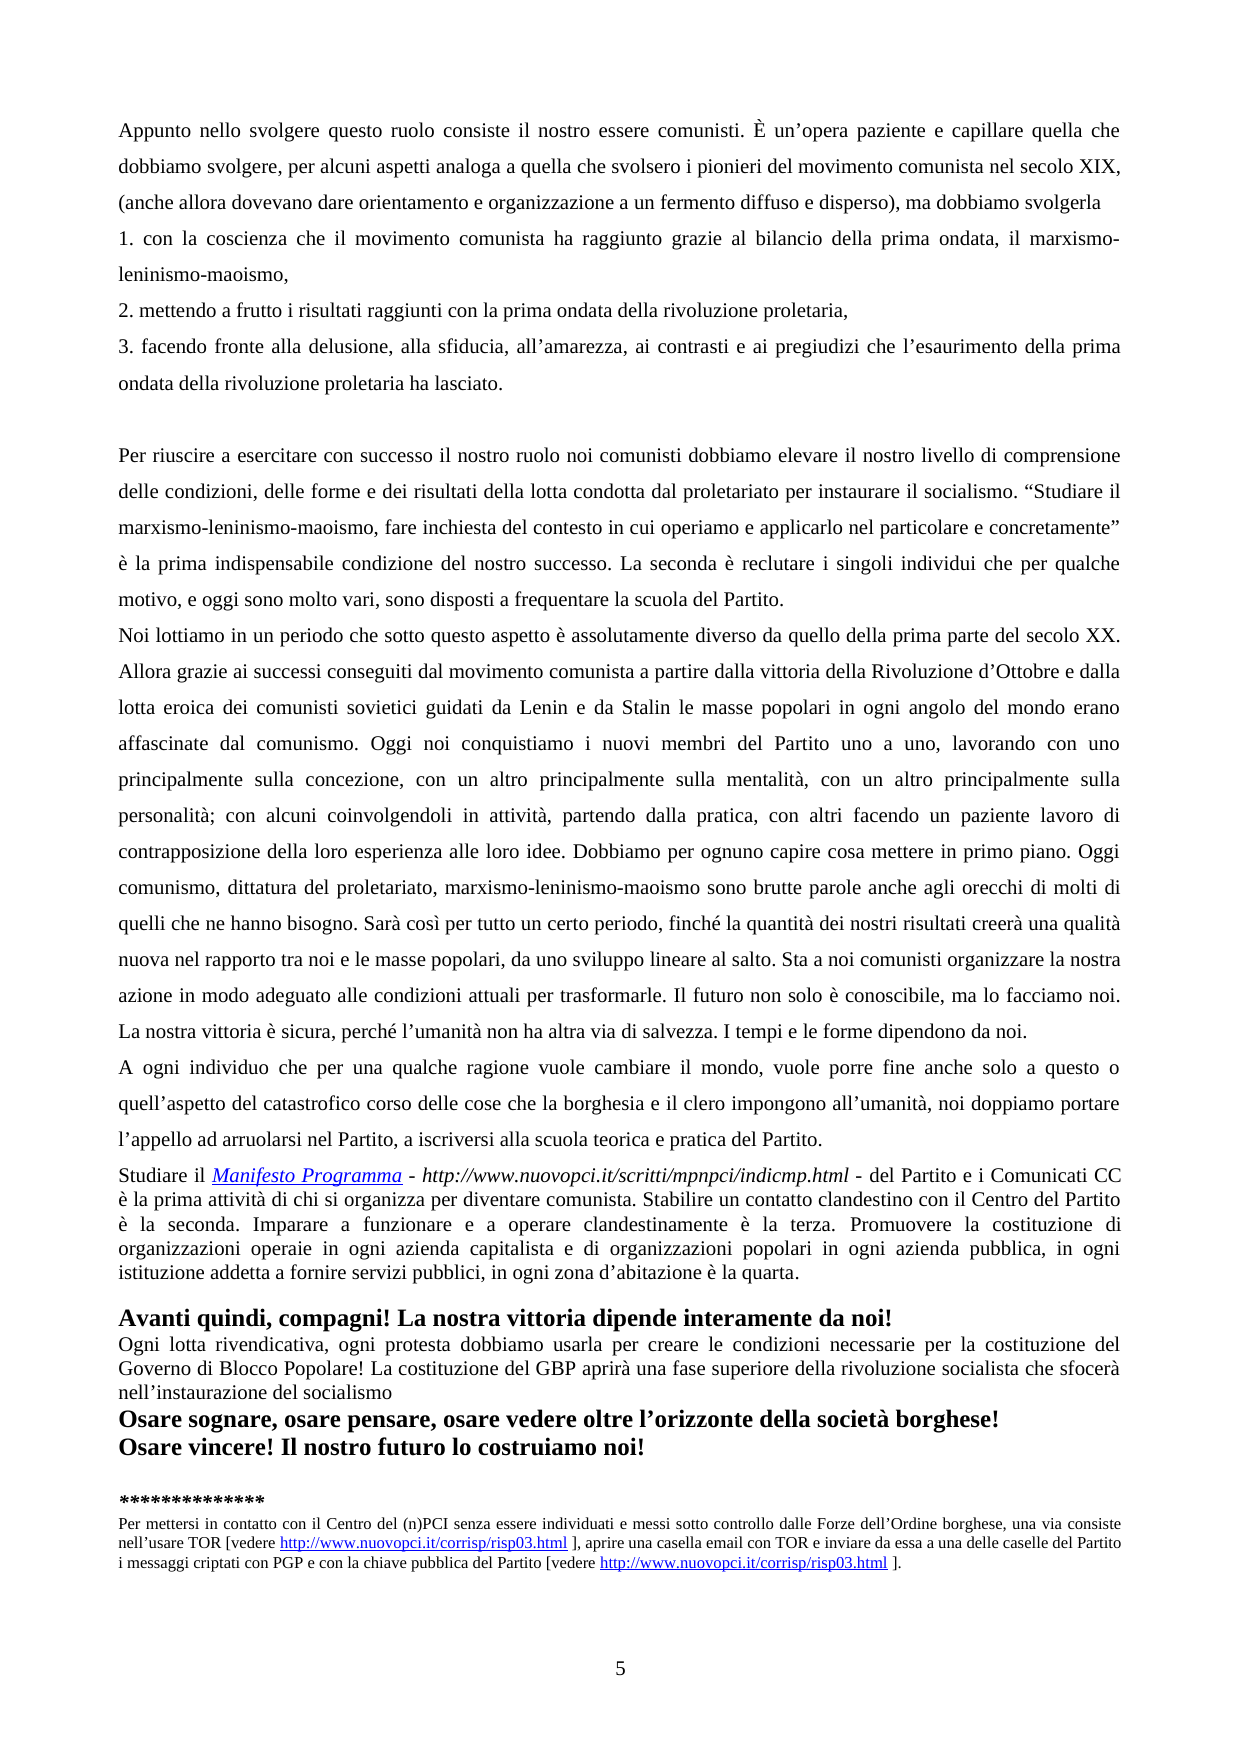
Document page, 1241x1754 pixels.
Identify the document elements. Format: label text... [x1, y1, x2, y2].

text Osare sognare, osare pensare, osare vedere oltre l’orizzonte della società borghese! [118, 1404, 1122, 1432]
text A ogni individuo che per una qualche ragione vuole cambiare il mondo, vuole porre fine anche solo a questo o quell’aspetto del catastrofico corso delle cose che la borghesia e il clero impongono all’umanità, noi doppiamo portare l’appello ad arruolarsi nel Partito, a iscriversi alla scuola teorica e pratica del Partito. [118, 1055, 1122, 1151]
text ************** [118, 1490, 1122, 1514]
text Noi lottiamo in un periodo che sotto questo aspetto è assolutamente diverso da quello della prima parte del secolo XX. Allora grazie ai successi conseguiti dal movimento comunista a partire dalla vittoria della Rivoluzione d’Ottobre e dalla lotta eroica dei comunisti sovietici guidati da Lenin e da Stalin le masse popolari in ogni angolo del mondo erano affascinate dal comunismo. Oggi noi conquistiamo i nuovi membri del Partito uno a uno, lavorando con uno principalmente sulla concezione, con un altro principalmente sulla mentalità, con un altro principalmente sulla personalità; con alcuni coinvolgendoli in attività, partendo dalla pratica, con altri facendo un paziente lavoro di contrapposizione della loro esperienza alle loro idee. Dobbiamo per ognuno capire cosa mettere in primo piano. Oggi comunismo, dittatura del proletariato, marxismo-leninismo-maoismo sono brutte parole anche agli orecchi di molti di quelli che ne hanno bisogno. Sarà così per tutto un certo periodo, finché la quantità dei nostri risultati creerà una qualità nuova nel rapporto tra noi e le masse popolari, da uno sviluppo lineare al salto. Sta a noi comunisti organizzare la nostra azione in modo adeguato alle condizioni attuali per trasformarle. Il futuro non solo è conoscibile, ma lo facciamo noi. La nostra vittoria è sicura, perché l’umanità non ha altra via di salvezza. I tempi e le forme dipendono da noi. [118, 623, 1122, 1043]
text Studiare il Manifesto Programma - http://www.nuovopci.it/scritti/mpnpci/indicmp.html - del Partito e i Comunicati CC è la prima attività di chi si organizza per diventare comunista. Stabilire un contatto clandestino con il Centro del Partito è la seconda. Imparare a funzionare e a operare clandestinamente è la terza. Promuovere la costituzione di organizzazioni operaie in ogni azienda capitalista e di organizzazioni popolari in ogni azienda pubblica, in ogni istituzione addetta a fornire servizi pubblici, in ogni zona d’abitazione è la quarta. [118, 1163, 1122, 1284]
text Appunto nello svolgere questo ruolo consiste il nostro essere comunisti. È un’opera paziente e capillare quella che dobbiamo svolgere, per alcuni aspetti analoga a quella che svolsero i pionieri del movimento comunista nel secolo XIX, (anche allora dovevano dare orientamento e organizzazione a un fermento diffuso e disperso), ma dobbiamo svolgerla [118, 118, 1122, 214]
text 2. mettendo a frutto i risultati raggiunti con la prima ondata della rivoluzione proletaria, [118, 298, 1122, 322]
text 3. facendo fronte alla delusione, alla sfiducia, all’amarezza, ai contrasti e ai pregiudizi che l’esaurimento della prima ondata della rivoluzione proletaria ha lasciato. [118, 334, 1122, 394]
text 1. con la coscienza che il movimento comunista ha raggiunto grazie al bilancio della prima ondata, il marxismo-leninismo-maoismo, [118, 226, 1122, 286]
text Per mettersi in contatto con il Centro del (n)PCI senza essere individuati e messi sotto controllo dalle Forze dell’Ordine borghese, una via consiste nell’usare TOR [vedere http://www.nuovopci.it/corrisp/risp03.html ], aprire una casella email con TOR e inviare da essa a una delle caselle del Partito i messaggi criptati con PGP e con la chiave pubblica del Partito [vedere http://www.nuovopci.it/corrisp/risp03.html ]. [118, 1514, 1122, 1572]
text Avanti quindi, compagni! La nostra vittoria dipende interamente da noi! [118, 1303, 1122, 1332]
text Osare vincere! Il nostro futuro lo costruiamo noi! [118, 1432, 1122, 1461]
text Ogni lotta rivendicativa, ogni protesta dobbiamo usarla per creare le condizioni necessarie per la costituzione del Governo di Blocco Popolare! La costituzione del GBP aprirà una fase superiore della rivoluzione socialista che sfocerà nell’instaurazione del socialismo [118, 1332, 1122, 1404]
text Per riuscire a esercitare con successo il nostro ruolo noi comunisti dobbiamo elevare il nostro livello di comprensione delle condizioni, delle forme e dei risultati della lotta condotta dal proletariato per instaurare il socialismo. “Studiare il marxismo-leninismo-maoismo, fare inchiesta del contesto in cui operiamo e applicarlo nel particolare e concretamente” è la prima indispensabile condizione del nostro successo. La seconda è reclutare i singoli individui che per qualche motivo, e oggi sono molto vari, sono disposti a frequentare la scuola del Partito. [118, 442, 1122, 611]
